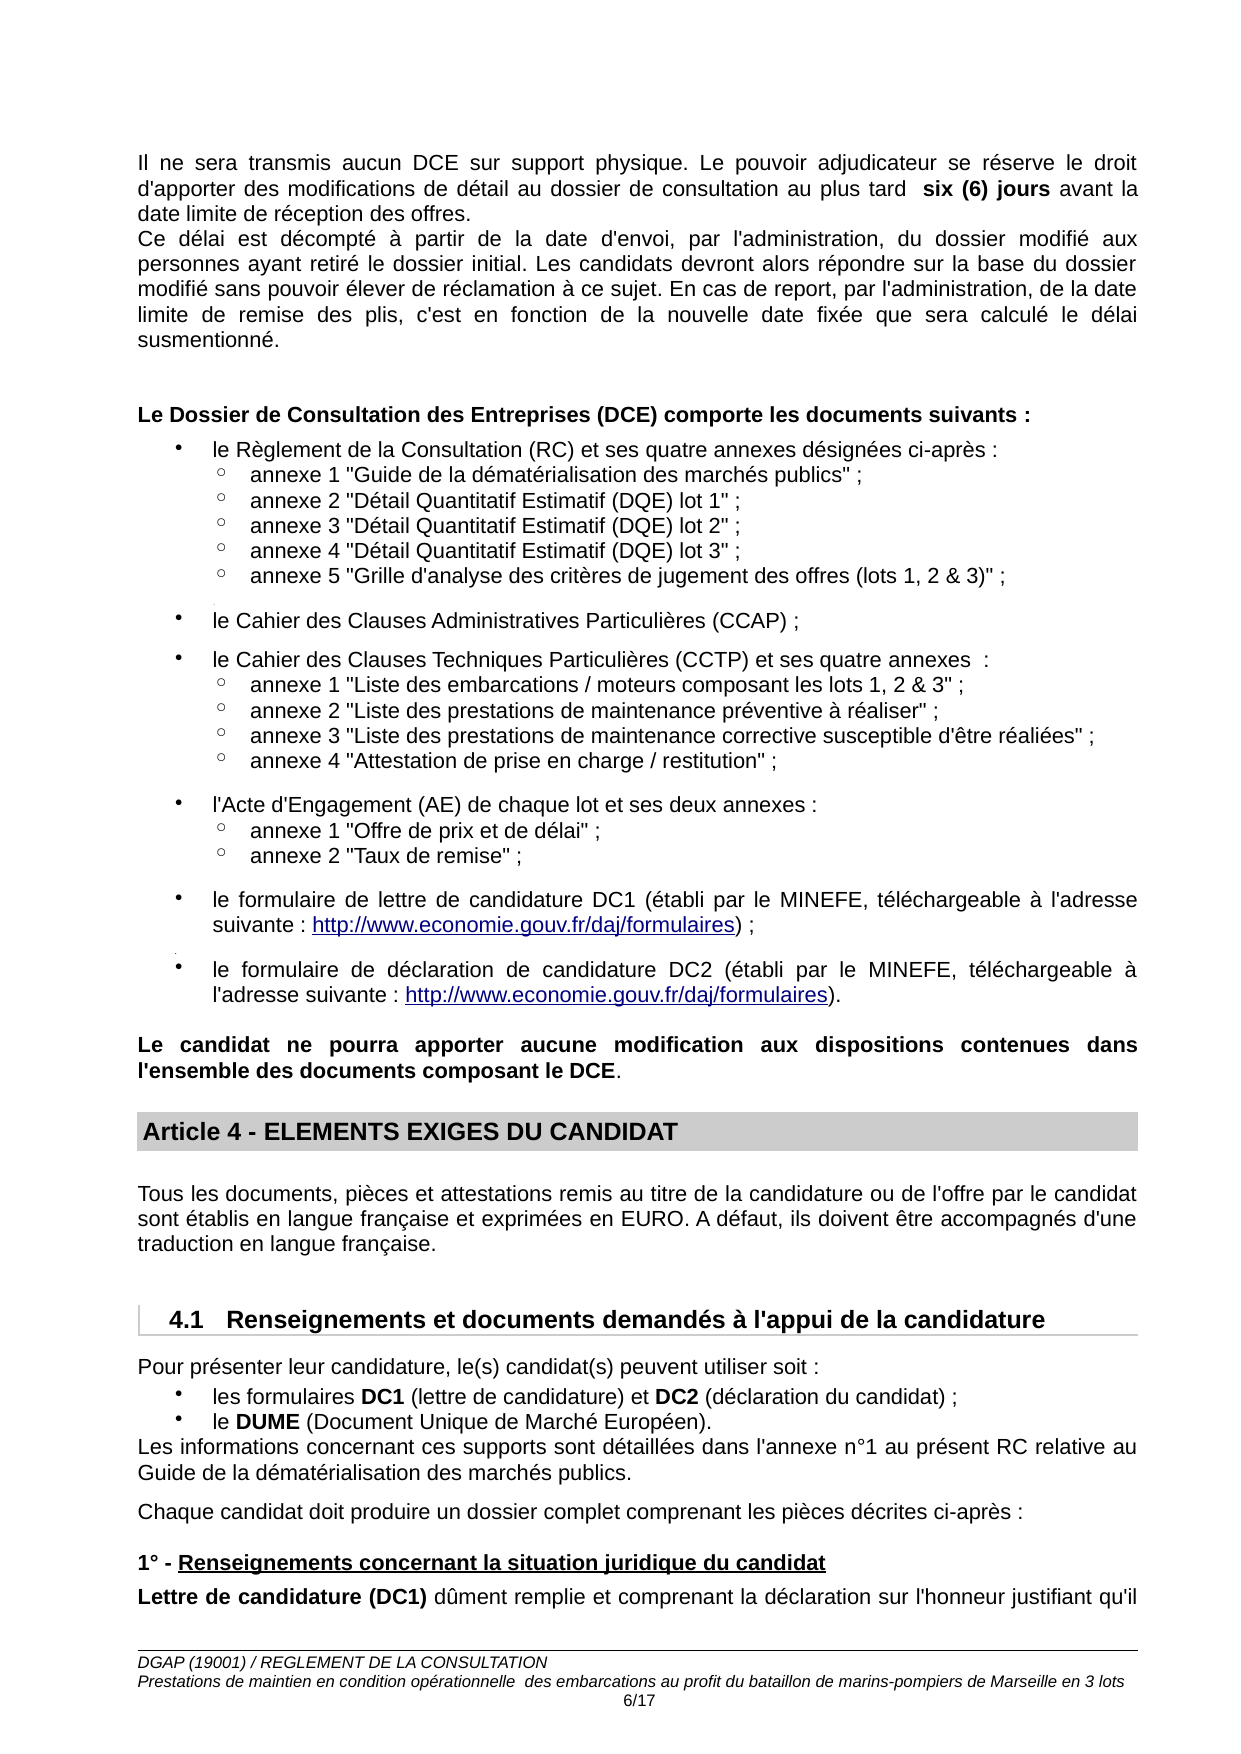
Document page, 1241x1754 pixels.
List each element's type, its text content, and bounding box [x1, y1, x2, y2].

text Il ne sera transmis aucun DCE sur support physique. Le pouvoir adjudicateur se réserve le droit d'apporter des modifications de détail au dossier de consultation au plus tard six (6) jours avant la date limite de réception des offres. [137, 150, 1138, 226]
list le Cahier des Clauses Techniques Particulières (CCTP) et ses quatre annexes : [175, 647, 1138, 672]
list annexe 5 "Grille d'analyse des critères de jugement des offres (lots 1, 2 & 3)" ; [212, 563, 1138, 588]
list annexe 3 "Détail Quantitatif Estimatif (DQE) lot 2" ; [212, 513, 1138, 538]
list le Règlement de la Consultation (RC) et ses quatre annexes désignées ci-après : [175, 437, 1138, 462]
text Le Dossier de Consultation des Entreprises (DCE) comporte les documents suivants : [137, 402, 1138, 427]
subtitle ELEMENTS EXIGES DU CANDIDAT [140, 1115, 1136, 1149]
list le DUME (Document Unique de Marché Européen). [175, 1409, 1138, 1434]
text Tous les documents, pièces et attestations remis au titre de la candidature ou de l'offre par le candidat sont établis en langue française et exprimées en EURO. A défaut, ils doivent être accompagnés d'une traduction en langue française. [137, 1181, 1138, 1256]
list annexe 2 "Liste des prestations de maintenance préventive à réaliser" ; [212, 698, 1138, 723]
text Les informations concernant ces supports sont détaillées dans l'annexe n°1 au présent RC relative au Guide de la dématérialisation des marchés publics. [137, 1434, 1138, 1484]
text Le candidat ne pourra apporter aucune modification aux dispositions contenues dans l'ensemble des documents composant le DCE. [137, 1032, 1138, 1083]
list annexe 1 "Offre de prix et de délai" ; [212, 818, 1138, 843]
text Lettre de candidature (DC1) dûment remplie et comprenant la déclaration sur l'honneur justifiant qu'il [137, 1584, 1138, 1609]
list annexe 3 "Liste des prestations de maintenance corrective susceptible d'être réaliées" ; [212, 723, 1138, 748]
list annexe 1 "Guide de la dématérialisation des marchés publics" ; [212, 462, 1138, 488]
text Chaque candidat doit produire un dossier complet comprenant les pièces décrites ci-après : [137, 1499, 1138, 1524]
list le formulaire de déclaration de candidature DC2 (établi par le MINEFE, téléchargeable à l'adresse suivante : http://www.economie.gouv.fr/daj/formulaires). [175, 957, 1138, 1007]
text 1° - Renseignements concernant la situation juridique du candidat [137, 1549, 1138, 1574]
list annexe 2 "Taux de remise" ; [212, 843, 1138, 868]
list annexe 2 "Détail Quantitatif Estimatif (DQE) lot 1" ; [212, 488, 1138, 513]
list annexe 4 "Détail Quantitatif Estimatif (DQE) lot 3" ; [212, 538, 1138, 563]
list annexe 4 "Attestation de prise en charge / restitution" ; [212, 748, 1138, 773]
list annexe 1 "Liste des embarcations / moteurs composant les lots 1, 2 & 3" ; [212, 672, 1138, 698]
text Pour présenter leur candidature, le(s) candidat(s) peuvent utiliser soit : [137, 1354, 1138, 1379]
list le formulaire de lettre de candidature DC1 (établi par le MINEFE, téléchargeable à l'adresse suivante : http://www.economie.gouv.fr/daj/formulaires) ; [175, 887, 1138, 938]
list l'Acte d'Engagement (AE) de chaque lot et ses deux annexes : [175, 792, 1138, 818]
subtitle Renseignements et documents demandés à l'appui de la candidature [140, 1305, 1138, 1334]
list les formulaires DC1 (lettre de candidature) et DC2 (déclaration du candidat) ; [175, 1384, 1138, 1409]
list le Cahier des Clauses Administratives Particulières (CCAP) ; [175, 608, 1138, 633]
text Ce délai est décompté à partir de la date d'envoi, par l'administration, du dossier modifié aux personnes ayant retiré le dossier initial. Les candidats devront alors répondre sur la base du dossier modifié sans pouvoir élever de réclamation à ce sujet. En cas de report, par l'administration, de la date limite de remise des plis, c'est en fonction de la nouvelle date fixée que sera calculé le délai susmentionné. [137, 226, 1138, 352]
